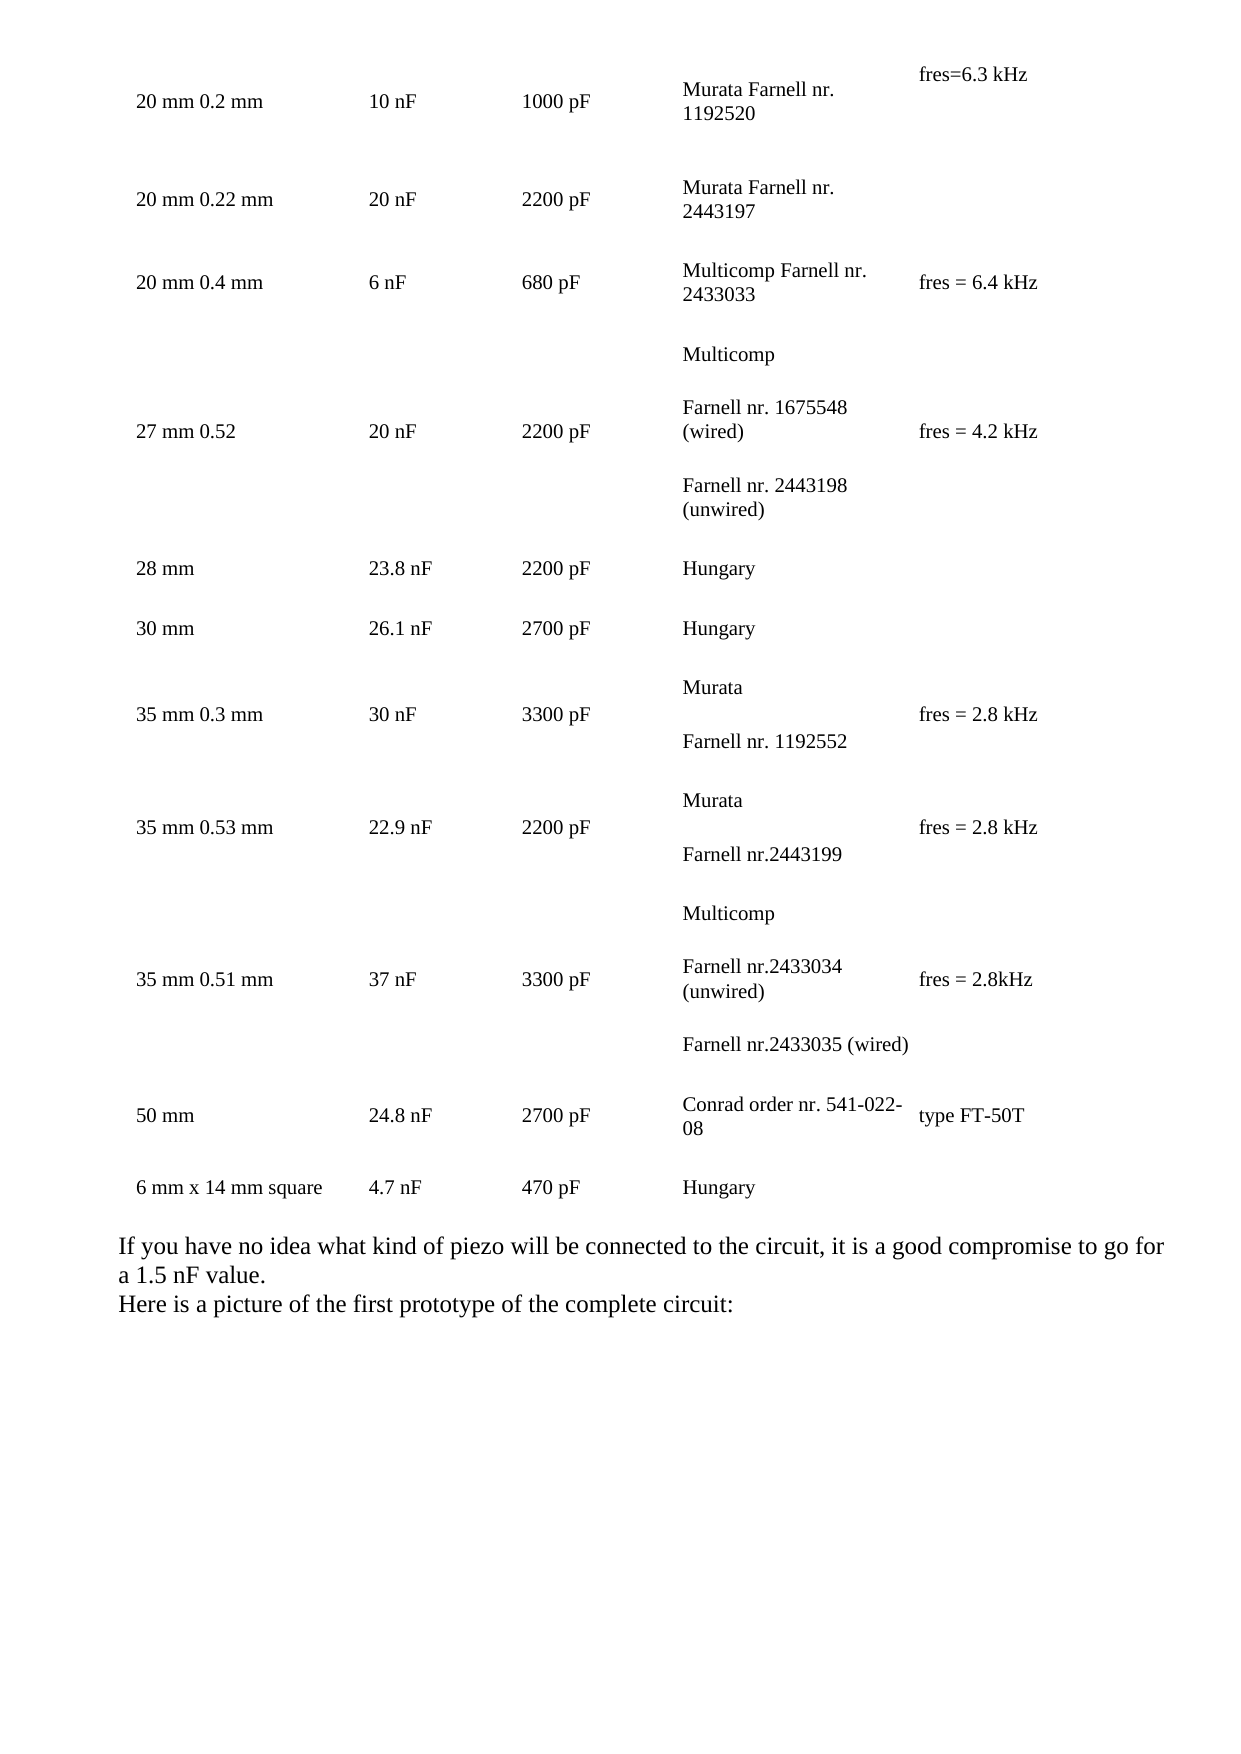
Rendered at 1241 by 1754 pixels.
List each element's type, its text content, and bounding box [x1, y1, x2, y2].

table_cell Murata Farnell nr. 2443197 [680, 172, 916, 255]
table_cell Murata Farnell nr. 1192552 [680, 672, 916, 785]
table_cell 37 nF [366, 898, 519, 1088]
table_cell [916, 1172, 1170, 1231]
table_cell 24.8 nF [366, 1089, 519, 1172]
table_cell 27 mm 0.52 [133, 339, 366, 553]
table_cell 20 mm 0.22 mm [133, 172, 366, 255]
table_cell 10 nF [366, 59, 519, 172]
table_cell 20 mm 0.4 mm [133, 255, 366, 339]
table_cell fres = 4.2 kHz [916, 339, 1170, 553]
table_cell 50 mm [133, 1089, 366, 1172]
table_cell 1000 pF [519, 59, 679, 172]
table_cell 26.1 nF [366, 613, 519, 672]
table_cell 28 mm [133, 554, 366, 613]
table_cell fres = 2.8kHz [916, 898, 1170, 1088]
table_cell fres = 6.4 kHz [916, 255, 1170, 339]
table_cell [916, 554, 1170, 613]
table_cell 30 mm [133, 613, 366, 672]
table_cell 22.9 nF [366, 785, 519, 898]
table_cell Multicomp Farnell nr. 1675548 (wired) Farnell nr. 2443198 (unwired) [680, 339, 916, 553]
table_cell 3300 pF [519, 672, 679, 785]
table_cell 23.8 nF [366, 554, 519, 613]
table_cell 35 mm 0.53 mm [133, 785, 366, 898]
table_cell 3300 pF [519, 898, 679, 1088]
table_cell 2200 pF [519, 339, 679, 553]
table_cell 680 pF [519, 255, 679, 339]
table_cell 4.7 nF [366, 1172, 519, 1231]
table_cell 20 nF [366, 339, 519, 553]
table_cell Hungary [680, 1172, 916, 1231]
table_cell 2200 pF [519, 172, 679, 255]
table_cell 2200 pF [519, 554, 679, 613]
table_cell Murata Farnell nr.2443199 [680, 785, 916, 898]
table_cell [916, 172, 1170, 255]
table_cell 470 pF [519, 1172, 679, 1231]
table_cell 6 mm x 14 mm square [133, 1172, 366, 1231]
table_cell 6 nF [366, 255, 519, 339]
table_cell 2700 pF [519, 613, 679, 672]
table_cell 20 mm 0.2 mm [133, 59, 366, 172]
table_cell 2200 pF [519, 785, 679, 898]
table_cell 20 nF [366, 172, 519, 255]
table_cell 35 mm 0.51 mm [133, 898, 366, 1088]
table_cell Hungary [680, 554, 916, 613]
table_cell Conrad order nr. 541-022-08 [680, 1089, 916, 1172]
text If you have no idea what kind of piezo will be connected to the circuit, it is a good compromise to go for a 1.5 nF value. [118, 1231, 1181, 1289]
table_cell fres = 2.8 kHz [916, 785, 1170, 898]
table_cell 35 mm 0.3 mm [133, 672, 366, 785]
table_cell fres=6.3 kHz wired [916, 59, 1170, 172]
table_cell type FT-50T [916, 1089, 1170, 1172]
table_cell Murata Farnell nr. 1192520 [680, 59, 916, 172]
table_cell 2700 pF [519, 1089, 679, 1172]
table_cell Multicomp Farnell nr.2433034 (unwired) Farnell nr.2433035 (wired) [680, 898, 916, 1088]
table_cell [916, 613, 1170, 672]
table_cell 30 nF [366, 672, 519, 785]
table_cell fres = 2.8 kHz [916, 672, 1170, 785]
table_cell Hungary [680, 613, 916, 672]
text Here is a picture of the first prototype of the complete circuit: [118, 1289, 1181, 1318]
table_cell Multicomp Farnell nr. 2433033 [680, 255, 916, 339]
